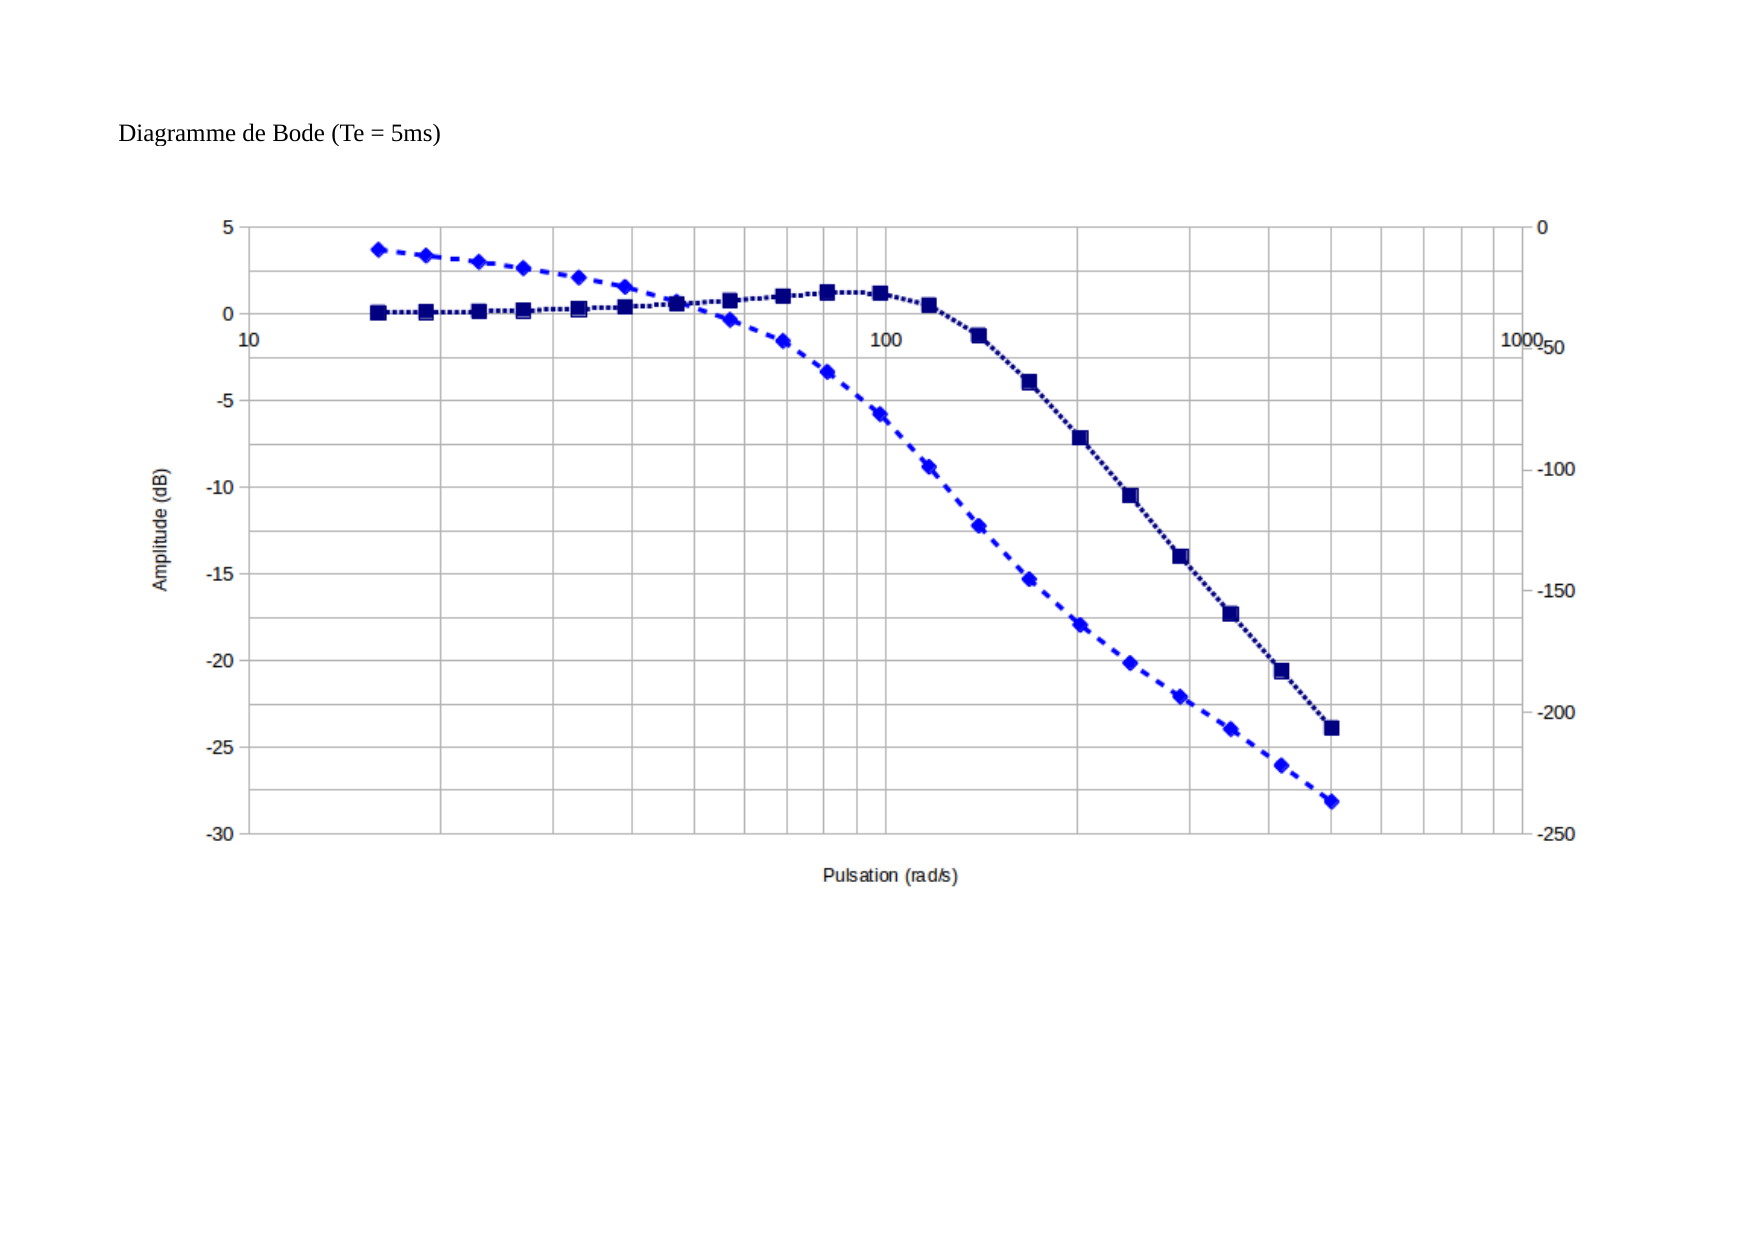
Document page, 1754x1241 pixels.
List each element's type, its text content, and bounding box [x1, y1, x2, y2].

text Diagramme de Bode (Te = 5ms) [118, 118, 1636, 146]
picture [118, 146, 1636, 917]
